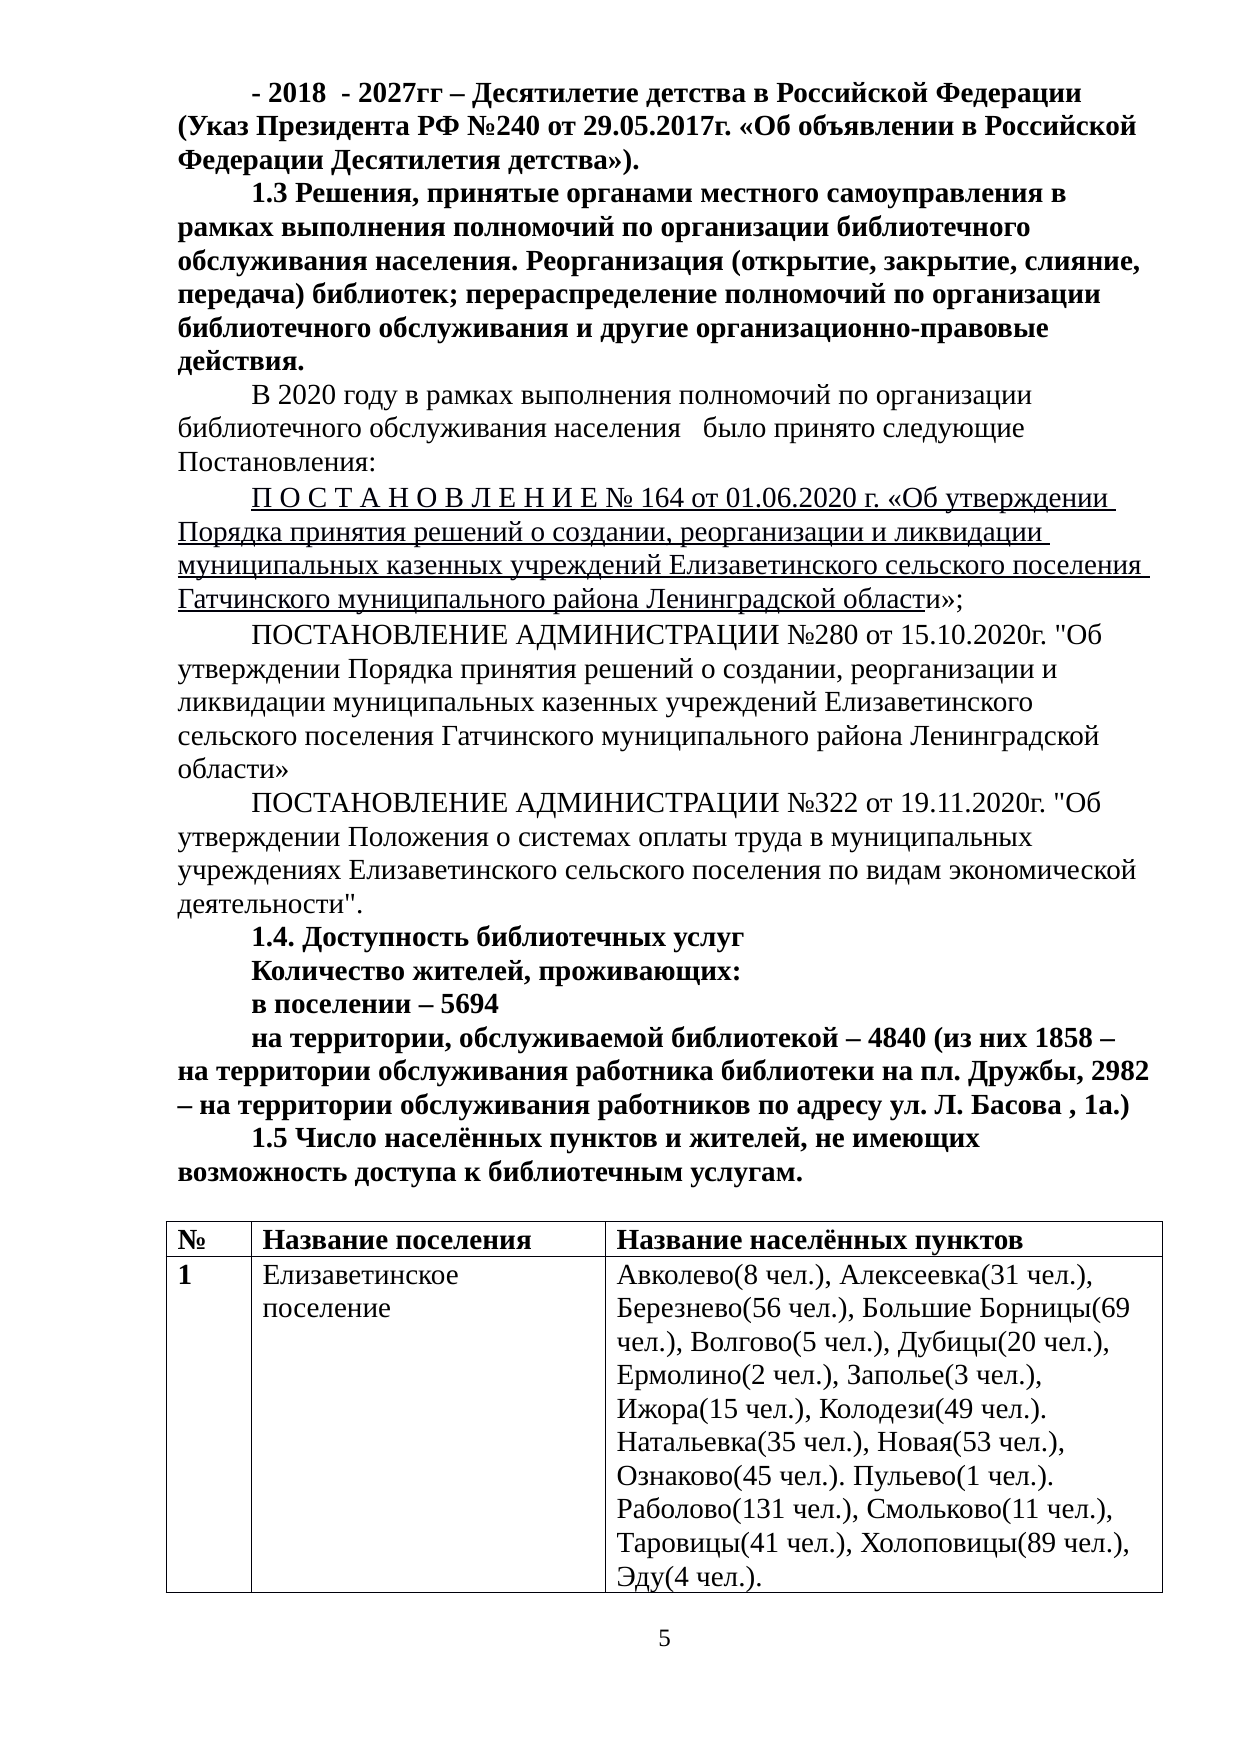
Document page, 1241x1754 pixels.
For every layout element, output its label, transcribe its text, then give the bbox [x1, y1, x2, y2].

text - 2018 - 2027гг – Десятилетие детства в Российской Федерации (Указ Президента РФ №240 от 29.05.2017г. «Об объявлении в Российской Федерации Десятилетия детства»). [177, 75, 1152, 176]
text на территории, обслуживаемой библиотекой – 4840 (из них 1858 – на территории обслуживания работника библиотеки на пл. Дружбы, 2982 – на территории обслуживания работников по адресу ул. Л. Басова , 1а.) [177, 1020, 1152, 1121]
text Количество жителей, проживающих: [177, 953, 1152, 986]
text 1.3 Решения, принятые органами местного самоуправления в рамках выполнения полномочий по организации библиотечного обслуживания населения. Реорганизация (открытие, закрытие, слияние, передача) библиотек; перераспределение полномочий по организации библиотечного обслуживания и другие организационно-правовые действия. [177, 176, 1152, 377]
text В 2020 году в рамках выполнения полномочий по организации библиотечного обслуживания населения было принято следующие Постановления: [177, 377, 1152, 477]
table_cell 1 [167, 1257, 251, 1592]
text 1.5 Число населённых пунктов и жителей, не имеющих возможность доступа к библиотечным услугам. [177, 1121, 1152, 1188]
table_cell Елизаветинское поселение [252, 1257, 605, 1592]
table_cell Авколево(8 чел.), Алексеевка(31 чел.), Березнево(56 чел.), Большие Борницы(69 чел.), Волгово(5 чел.), Дубицы(20 чел.), Ермолино(2 чел.), Заполье(3 чел.), Ижора(15 чел.), Колодези(49 чел.). Натальевка(35 чел.), Новая(53 чел.), Ознаково(45 чел.). Пульево(1 чел.). Раболово(131 чел.), Смольково(11 чел.), Таровицы(41 чел.), Холоповицы(89 чел.), Эду(4 чел.). [606, 1257, 1162, 1592]
text 1.4. Доступность библиотечных услуг [177, 919, 1152, 953]
text ПОСТАНОВЛЕНИЕ АДМИНИСТРАЦИИ №322 от 19.11.2020г. "Об утверждении Положения о системах оплаты труда в муниципальных учреждениях Елизаветинского сельского поселения по видам экономической деятельности". [177, 785, 1152, 919]
subtitle П О С Т А Н О В Л Е Н И Е № 164 от 01.06.2020 г. «Об утверждении Порядка принятия решений о создании, реорганизации и ликвидации муниципальных казенных учреждений Елизаветинского сельского поселения Гатчинского муниципального района Ленинградской области»; [177, 480, 1152, 614]
table_header Название населённых пунктов [606, 1222, 1162, 1256]
text в поселении – 5694 [177, 986, 1152, 1020]
text ПОСТАНОВЛЕНИЕ АДМИНИСТРАЦИИ №280 от 15.10.2020г. "Об утверждении Порядка принятия решений о создании, реорганизации и ликвидации муниципальных казенных учреждений Елизаветинского сельского поселения Гатчинского муниципального района Ленинградской области» [177, 617, 1152, 785]
table_header № [167, 1222, 251, 1256]
table_header Название поселения [252, 1222, 605, 1256]
